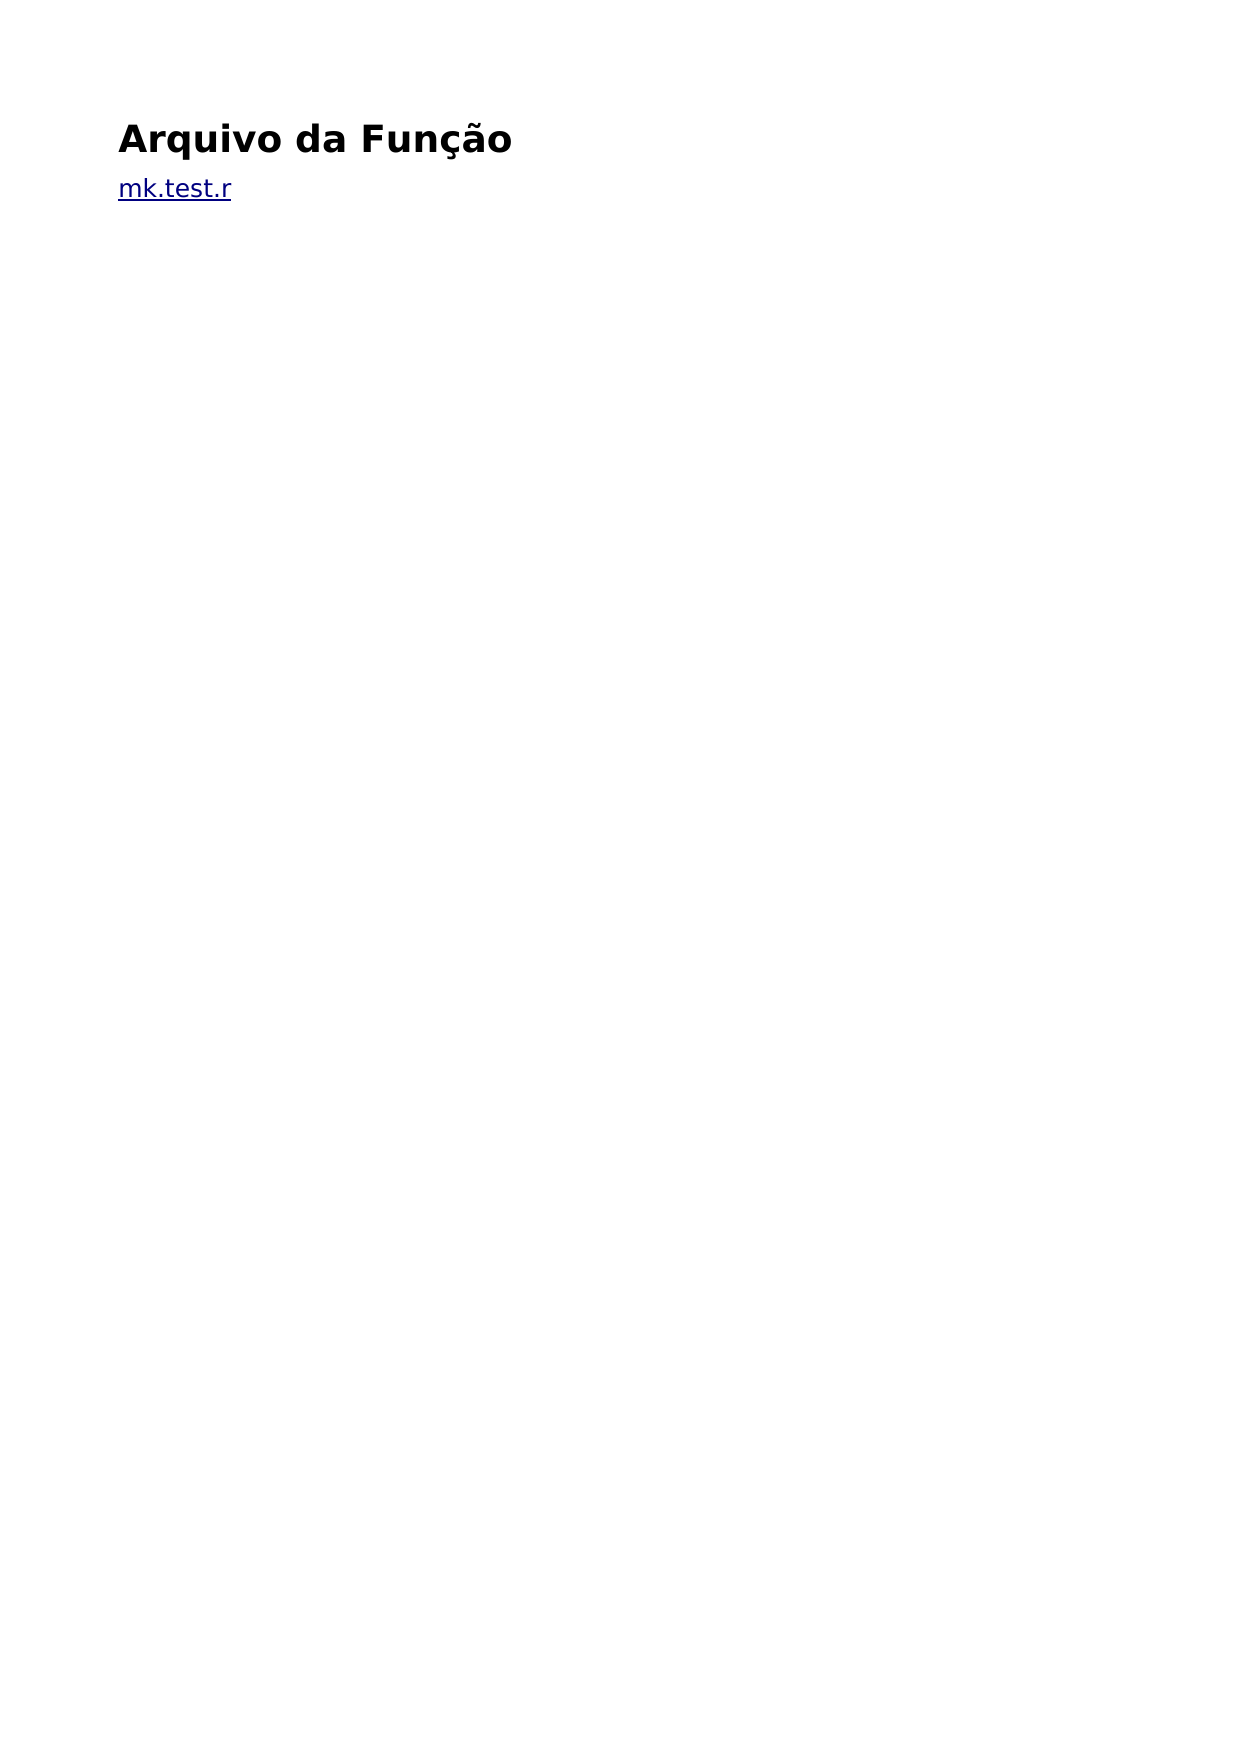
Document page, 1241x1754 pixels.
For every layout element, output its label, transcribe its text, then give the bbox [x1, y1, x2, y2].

subtitle Arquivo da Função [118, 118, 1122, 162]
text mk.test.r [118, 174, 1122, 203]
